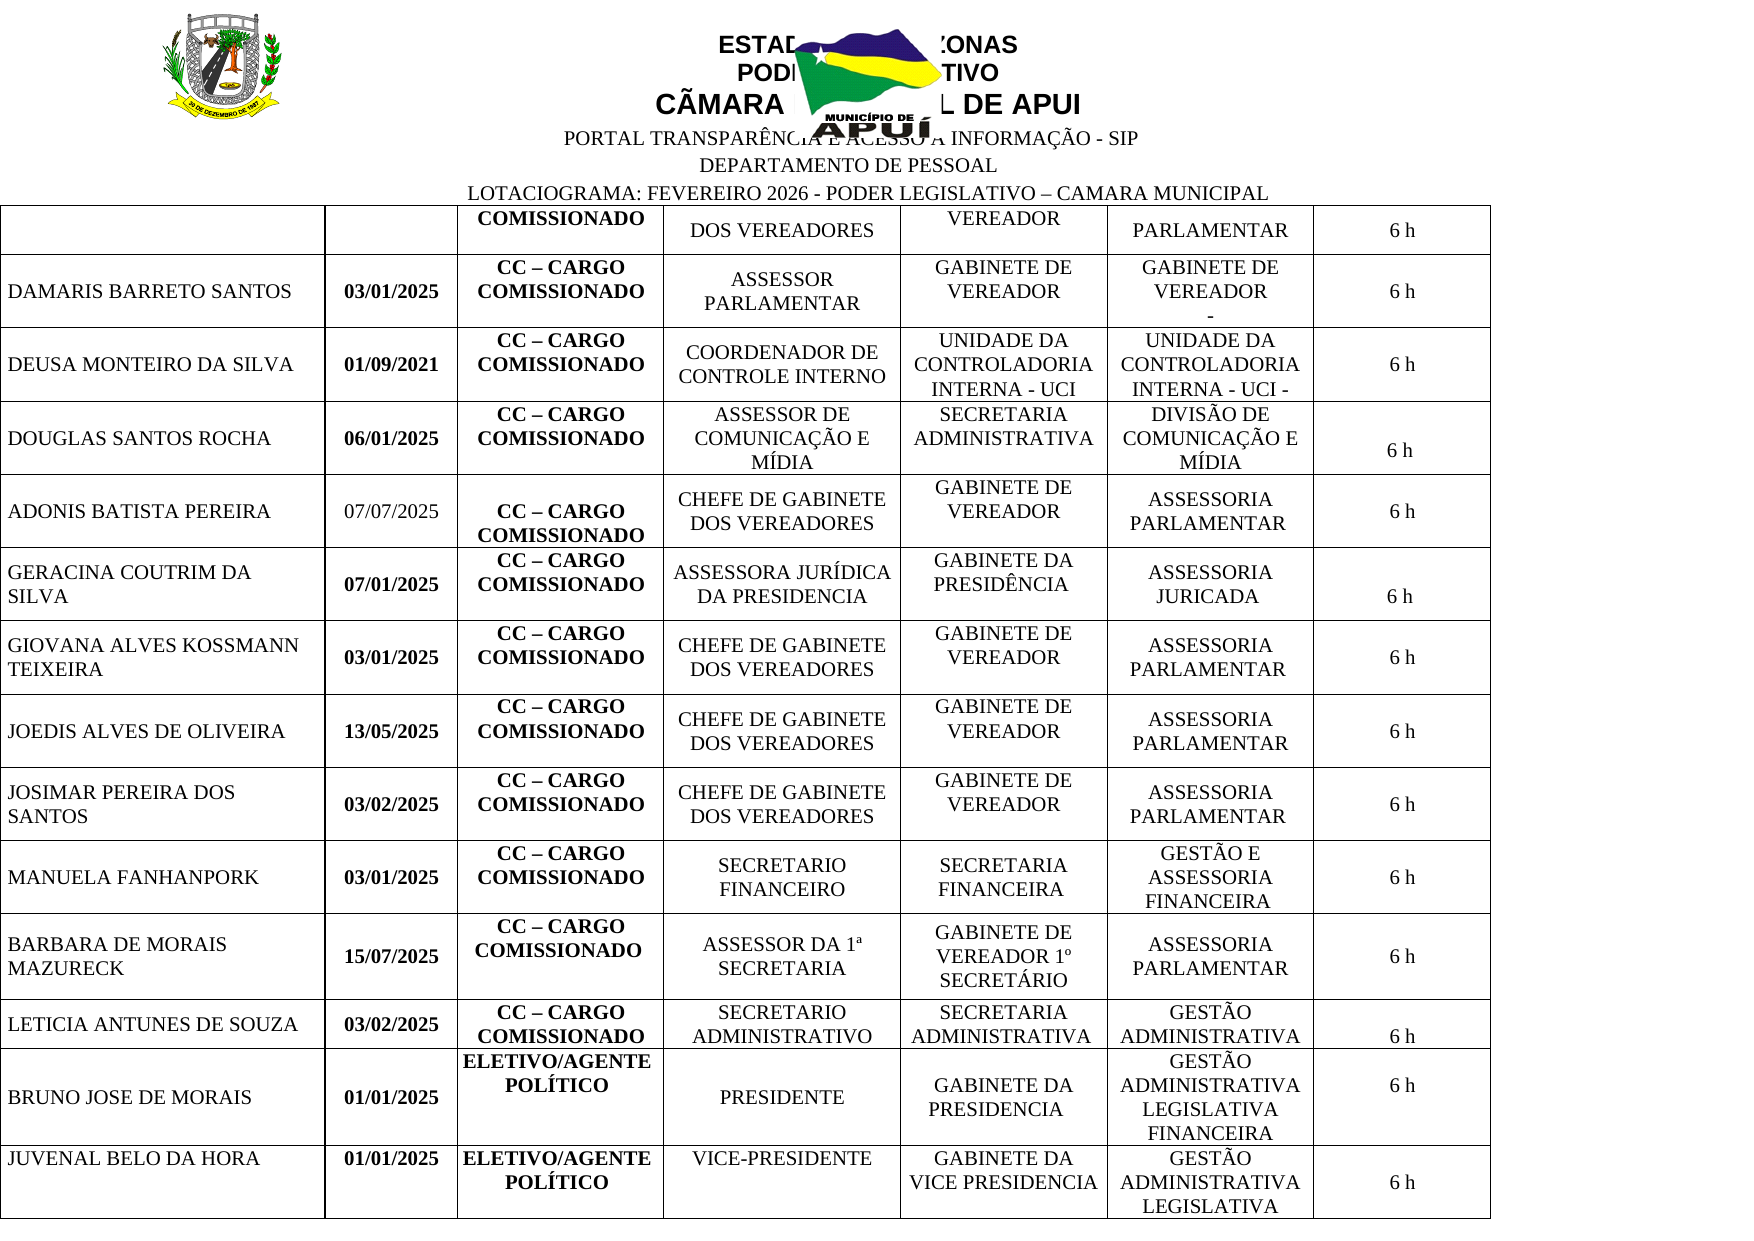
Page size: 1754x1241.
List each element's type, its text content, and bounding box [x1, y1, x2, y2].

table_cell CHEFE DE GABINETE DOS VEREADORES [664, 768, 900, 840]
table_cell GESTÃO E ASSESSORIA FINANCEIRA [1108, 841, 1313, 913]
table_cell VICE-PRESIDENTE [664, 1146, 900, 1218]
table_cell ASSESSORA JURÍDICA DA PRESIDENCIA [664, 548, 900, 620]
table_cell ELETIVO/AGENTE POLÍTICO [458, 1049, 663, 1145]
table_cell CC – CARGO COMISSIONADO [458, 402, 663, 474]
table_cell DOUGLAS SANTOS ROCHA [1, 402, 324, 474]
table_cell JOSIMAR PEREIRA DOS SANTOS [1, 768, 324, 840]
table_cell CC – CARGO COMISSIONADO [458, 695, 663, 767]
table_cell 6 h [1314, 695, 1490, 767]
table_cell COORDENADOR DE CONTROLE INTERNO [664, 328, 900, 401]
table_cell GESTÃO ADMINISTRATIVA [1108, 1000, 1313, 1048]
table_cell SECRETARIO ADMINISTRATIVO [664, 1000, 900, 1048]
table_cell 15/07/2025 [326, 914, 457, 998]
table_cell UNIDADE DA CONTROLADORIA INTERNA - UCI [901, 328, 1107, 401]
table_cell GABINETE DA PRESIDENCIA [901, 1049, 1107, 1145]
table_cell SECRETARIA ADMINISTRATIVA [901, 1000, 1107, 1048]
table_cell 06/01/2025 [326, 402, 457, 474]
table_cell 6 h [1314, 914, 1490, 998]
table_cell PARLAMENTAR [1108, 206, 1313, 254]
table_cell CC – CARGO COMISSIONADO [458, 548, 663, 620]
table_cell VEREADOR [901, 206, 1107, 254]
table_cell ASSESSORIA PARLAMENTAR [1108, 695, 1313, 767]
table_cell GESTÃO ADMINISTRATIVA LEGISLATIVA FINANCEIRA [1108, 1049, 1313, 1145]
table_cell CC – CARGO COMISSIONADO [458, 255, 663, 327]
table_cell GABINETE DE VEREADOR [901, 475, 1107, 547]
table_cell CHEFE DE GABINETE DOS VEREADORES [664, 621, 900, 693]
table_cell BRUNO JOSE DE MORAIS [1, 1049, 324, 1145]
table_cell GERACINA COUTRIM DA SILVA [1, 548, 324, 620]
table_cell LETICIA ANTUNES DE SOUZA [1, 1000, 324, 1048]
table_cell ASSESSOR PARLAMENTAR [664, 255, 900, 327]
table_cell 13/05/2025 [326, 695, 457, 767]
table_cell ASSESSORIA PARLAMENTAR [1108, 475, 1313, 547]
table_cell 6 h [1314, 621, 1490, 693]
table_cell 01/01/2025 [326, 1049, 457, 1145]
table_cell ASSESSORIA PARLAMENTAR [1108, 621, 1313, 693]
table_cell 07/01/2025 [326, 548, 457, 620]
table_cell GABINETE DE VEREADOR [901, 255, 1107, 327]
table_cell GIOVANA ALVES KOSSMANN TEIXEIRA [1, 621, 324, 693]
table_cell UNIDADE DA CONTROLADORIA INTERNA - UCI - [1108, 328, 1313, 401]
table_cell GESTÃO ADMINISTRATIVA LEGISLATIVA [1108, 1146, 1313, 1218]
table_cell JUVENAL BELO DA HORA [1, 1146, 324, 1218]
table_cell 03/01/2025 [326, 621, 457, 693]
table_cell 6 h [1314, 548, 1490, 620]
table_cell GABINETE DE VEREADOR 1º SECRETÁRIO [901, 914, 1107, 998]
table_cell 6 h [1314, 255, 1490, 327]
table_cell COMISSIONADO [458, 206, 663, 254]
table_cell ASSESSORIA JURICADA [1108, 548, 1313, 620]
table_cell 6 h [1314, 841, 1490, 913]
table_cell CC – CARGO COMISSIONADO [458, 475, 663, 547]
table_cell 03/02/2025 [326, 1000, 457, 1048]
table_cell [1, 206, 324, 254]
table_cell ADONIS BATISTA PEREIRA [1, 475, 324, 547]
table_cell ASSESSORIA PARLAMENTAR [1108, 768, 1313, 840]
table_cell SECRETARIO FINANCEIRO [664, 841, 900, 913]
table_cell 6 h [1314, 475, 1490, 547]
table_cell GABINETE DE VEREADOR [901, 768, 1107, 840]
table_cell 6 h [1314, 328, 1490, 401]
table_cell GABINETE DE VEREADOR [901, 621, 1107, 693]
table_cell 03/01/2025 [326, 841, 457, 913]
table_cell 6 h [1314, 1000, 1490, 1048]
table_cell GABINETE DE VEREADOR [901, 695, 1107, 767]
table_cell 6 h [1314, 1146, 1490, 1218]
table_cell PRESIDENTE [664, 1049, 900, 1145]
table_cell CC – CARGO COMISSIONADO [458, 1000, 663, 1048]
table_cell DEUSA MONTEIRO DA SILVA [1, 328, 324, 401]
table_cell DOS VEREADORES [664, 206, 900, 254]
table_cell 01/09/2021 [326, 328, 457, 401]
table_cell CC – CARGO COMISSIONADO [458, 768, 663, 840]
table_cell JOEDIS ALVES DE OLIVEIRA [1, 695, 324, 767]
table_cell CC – CARGO COMISSIONADO [458, 621, 663, 693]
table_cell GABINETE DA PRESIDÊNCIA [901, 548, 1107, 620]
table_cell ASSESSORIA PARLAMENTAR [1108, 914, 1313, 998]
table_cell 6 h [1314, 768, 1490, 840]
table_cell 03/01/2025 [326, 255, 457, 327]
table_cell 03/02/2025 [326, 768, 457, 840]
table_cell GABINETE DE VEREADOR - [1108, 255, 1313, 327]
table_cell 07/07/2025 [326, 475, 457, 547]
table_cell ELETIVO/AGENTE POLÍTICO [458, 1146, 663, 1218]
table_cell SECRETARIA ADMINISTRATIVA [901, 402, 1107, 474]
table_cell DIVISÃO DE COMUNICAÇÃO E MÍDIA [1108, 402, 1313, 474]
table_cell BARBARA DE MORAIS MAZURECK [1, 914, 324, 998]
table_cell CC – CARGO COMISSIONADO [458, 914, 663, 998]
table_cell 6 h [1314, 1049, 1490, 1145]
table_cell 6 h [1314, 206, 1490, 254]
table_cell GABINETE DA VICE PRESIDENCIA [901, 1146, 1107, 1218]
table_cell MANUELA FANHANPORK [1, 841, 324, 913]
table_cell [326, 206, 457, 254]
table_cell CHEFE DE GABINETE DOS VEREADORES [664, 695, 900, 767]
table_cell ASSESSOR DA 1ª SECRETARIA [664, 914, 900, 998]
table_cell 6 h [1314, 402, 1490, 474]
table_cell SECRETARIA FINANCEIRA [901, 841, 1107, 913]
table_cell CHEFE DE GABINETE DOS VEREADORES [664, 475, 900, 547]
table_cell ASSESSOR DE COMUNICAÇÃO E MÍDIA [664, 402, 900, 474]
table_cell 01/01/2025 [326, 1146, 457, 1218]
table_cell CC – CARGO COMISSIONADO [458, 841, 663, 913]
table_cell DAMARIS BARRETO SANTOS [1, 255, 324, 327]
table_cell CC – CARGO COMISSIONADO [458, 328, 663, 401]
